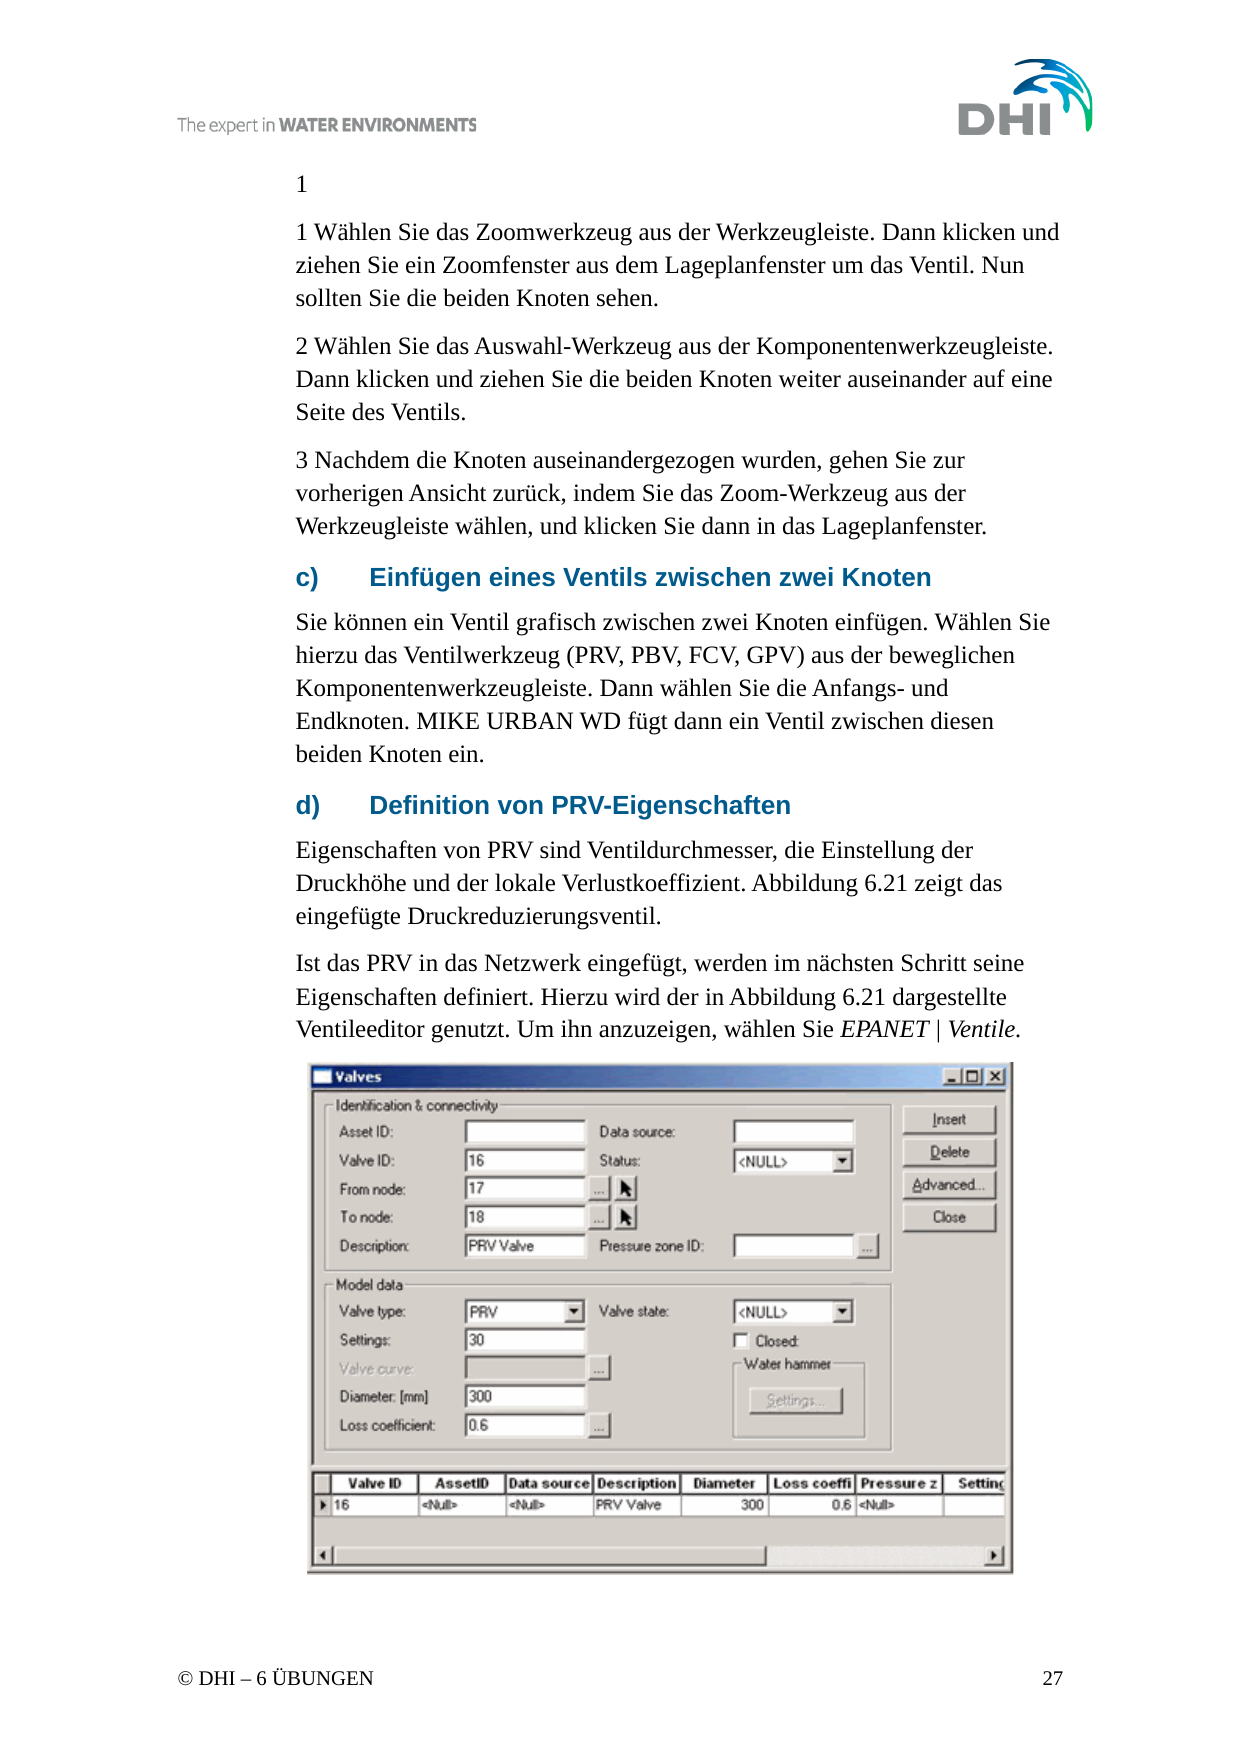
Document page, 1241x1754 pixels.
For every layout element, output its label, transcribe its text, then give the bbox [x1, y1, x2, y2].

text 1 Wählen Sie das Zoomwerkzeug aus der Werkzeugleiste. Dann klicken und ziehen Sie ein Zoomfenster aus dem Lageplanfenster um das Ventil. Nun sollten Sie die beiden Knoten sehen. [295, 217, 1063, 312]
subtitle Einfügen eines Ventils zwischen zwei Knoten [295, 562, 1063, 592]
picture [307, 1062, 1014, 1575]
text Ist das PRV in das Netzwerk eingefügt, werden im nächsten Schritt seine Eigenschaften definiert. Hierzu wird der in Abbildung 6.21 dargestellte Ventileeditor genutzt. Um ihn anzuzeigen, wählen Sie EPANET | Ventile. [295, 948, 1063, 1043]
picture [958, 59, 1093, 135]
text 3 Nachdem die Knoten auseinandergezogen wurden, gehen Sie zur vorherigen Ansicht zurück, indem Sie das Zoom-Werkzeug aus der Werkzeugleiste wählen, und klicken Sie dann in das Lageplanfenster. [295, 445, 1063, 540]
subtitle Definition von PRV-Eigenschaften [295, 790, 1063, 820]
picture [177, 117, 477, 135]
text 2 Wählen Sie das Auswahl-Werkzeug aus der Komponentenwerkzeugleiste. Dann klicken und ziehen Sie die beiden Knoten weiter auseinander auf eine Seite des Ventils. [295, 331, 1063, 426]
text 1 [295, 169, 1063, 198]
text Eigenschaften von PRV sind Ventildurchmesser, die Einstellung der Druckhöhe und der lokale Verlustkoeffizient. Abbildung 6.21 zeigt das eingefügte Druckreduzierungsventil. [295, 835, 1063, 929]
text Sie können ein Ventil grafisch zwischen zwei Knoten einfügen. Wählen Sie hierzu das Ventilwerkzeug (PRV, PBV, FCV, GPV) aus der beweglichen Komponentenwerkzeugleiste. Dann wählen Sie die Anfangs- und Endknoten. MIKE URBAN WD fügt dann ein Ventil zwischen diesen beiden Knoten ein. [295, 607, 1063, 768]
